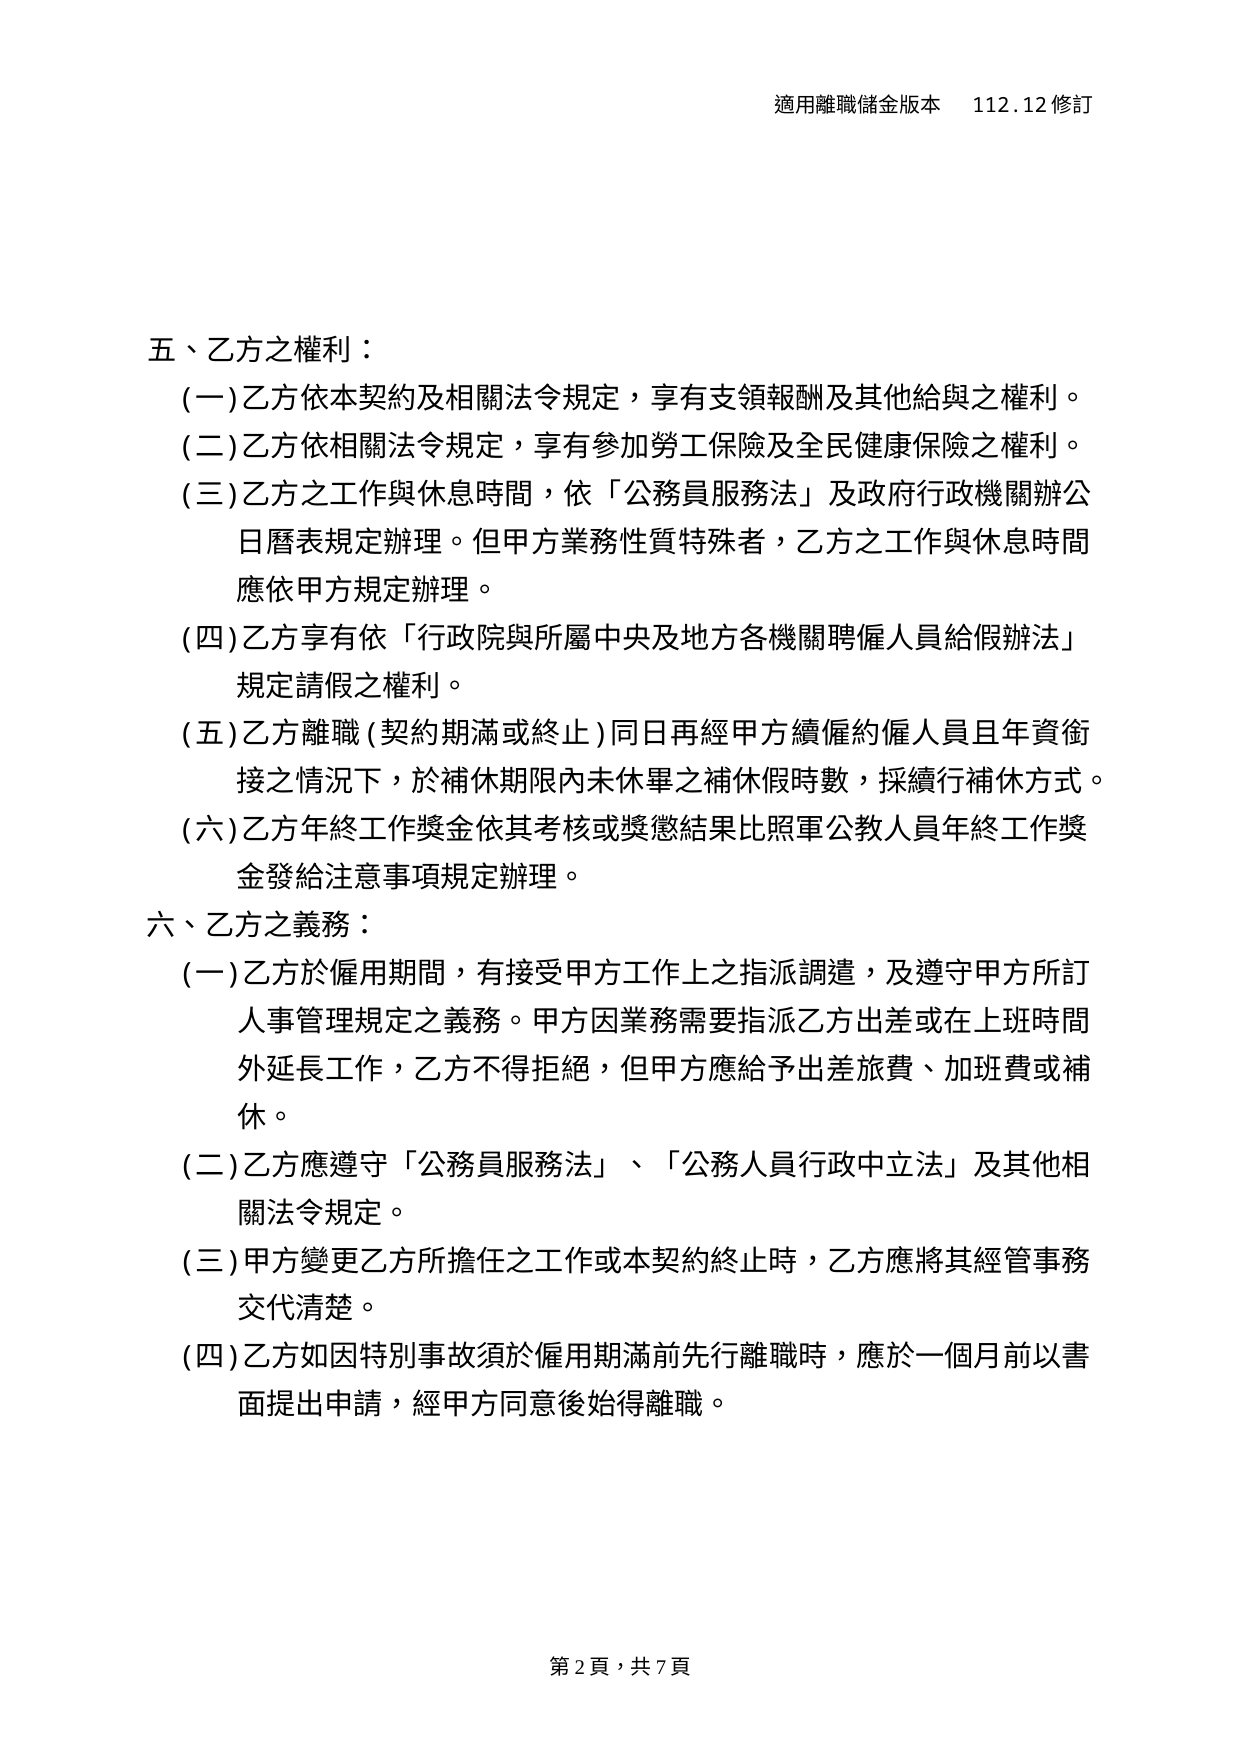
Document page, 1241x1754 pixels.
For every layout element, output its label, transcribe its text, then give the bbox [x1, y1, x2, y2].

text 五、乙方之權利： [148, 322, 1092, 370]
list 乙方年終工作獎金依其考核或獎懲結果比照軍公教人員年終工作獎 [177, 801, 1092, 849]
list 乙方離職(契約期滿或終止)同日再經甲方續僱約僱人員且年資銜接之情況下，於補休期限內未休畢之補休假時數，採續行補休方式。 [177, 706, 1092, 801]
list 乙方享有依「行政院與所屬中央及地方各機關聘僱人員給假辦法」規定請假之權利。 [177, 610, 1092, 706]
list 乙方依相關法令規定，享有參加勞工保險及全民健康保險之權利。 [177, 418, 1092, 466]
list 乙方於僱用期間，有接受甲方工作上之指派調遣，及遵守甲方所訂人事管理規定之義務。甲方因業務需要指派乙方出差或在上班時間外延長工作，乙方不得拒絕，但甲方應給予出差旅費、加班費或補休。 [178, 945, 1092, 1137]
text 金發給注意事項規定辦理。 [236, 849, 1092, 897]
list 甲方變更乙方所擔任之工作或本契約終止時，乙方應將其經管事務交代清楚。 [178, 1233, 1092, 1328]
list 乙方依本契約及相關法令規定，享有支領報酬及其他給與之權利。 [177, 370, 1092, 418]
text 六、乙方之義務： [146, 897, 1092, 945]
list 乙方應遵守「公務員服務法」、「公務人員行政中立法」及其他相關法令規定。 [178, 1137, 1092, 1233]
list 乙方如因特別事故須於僱用期滿前先行離職時，應於一個月前以書面提出申請，經甲方同意後始得離職。 [178, 1328, 1092, 1424]
list 乙方之工作與休息時間，依「公務員服務法」及政府行政機關辦公日曆表規定辦理。但甲方業務性質特殊者，乙方之工作與休息時間應依甲方規定辦理。 [177, 466, 1092, 610]
